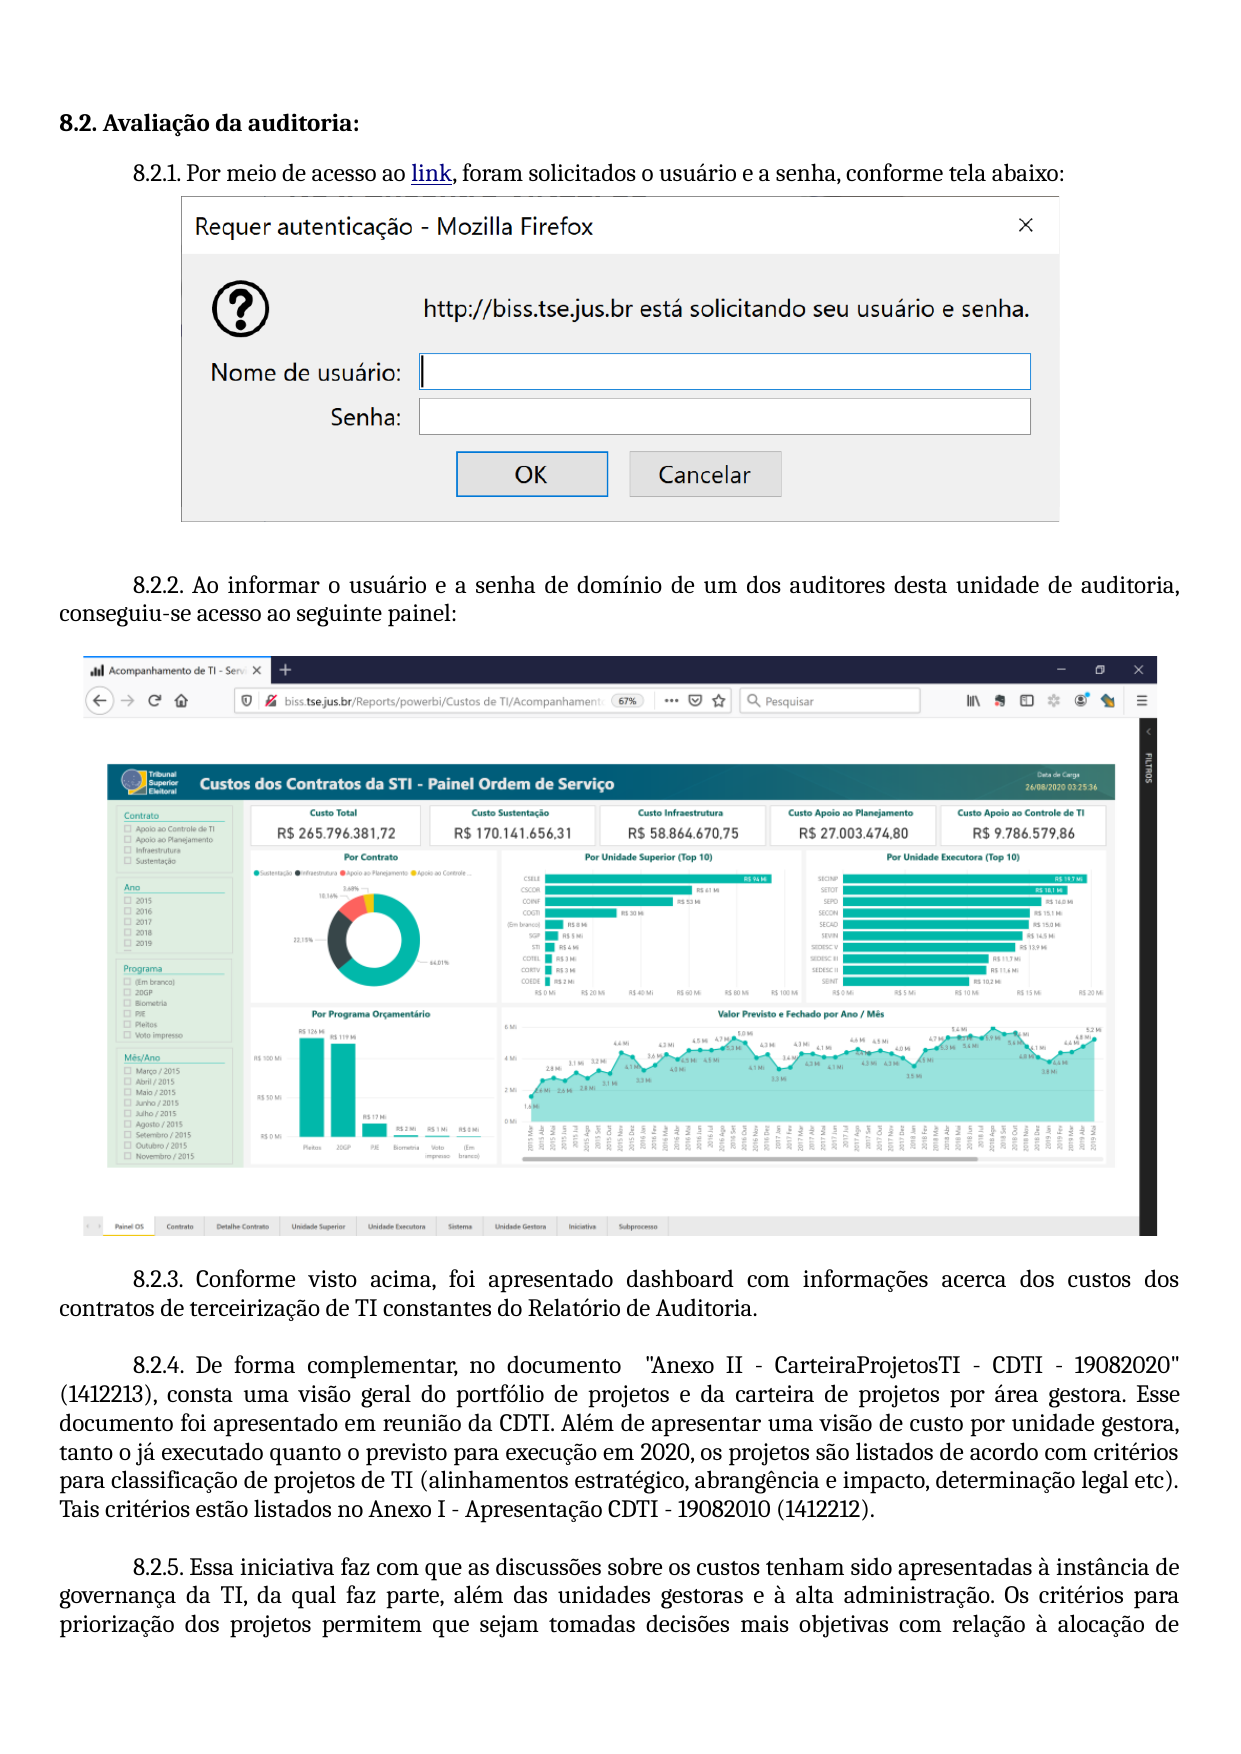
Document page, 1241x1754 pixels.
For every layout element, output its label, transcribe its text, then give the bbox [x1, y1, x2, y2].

text 8.2.5. Essa iniciativa faz com que as discussões sobre os custos tenham sido apresentadas à instância de governança da TI, da qual faz parte, além das unidades gestoras e à alta administração. Os critérios para priorização dos projetos permitem que sejam tomadas decisões mais objetivas com relação à alocação de [59, 1553, 1181, 1639]
picture [83, 656, 1158, 1236]
text 8.2.2. Ao informar o usuário e a senha de domínio de um dos auditores desta unidade de auditoria, conseguiu-se acesso ao seguinte painel: [59, 571, 1181, 628]
text 8.2.1. Por meio de acesso ao link, foram solicitados o usuário e a senha, conforme tela abaixo: [59, 159, 1181, 188]
text 8.2. Avaliação da auditoria: [59, 109, 1181, 138]
text 8.2.4. De forma complementar, no documento "Anexo II - CarteiraProjetosTI - CDTI - 19082020" (1412213), consta uma visão geral do portfólio de projetos e da carteira de projetos por área gestora. Esse documento foi apresentado em reunião da CDTI. Além de apresentar uma visão de custo por unidade gestora, tanto o já executado quanto o previsto para execução em 2020, os projetos são listados de acordo com critérios para classificação de projetos de TI (alinhamentos estratégico, abrangência e impacto, determinação legal etc). Tais critérios estão listados no Anexo I - Apresentação CDTI - 19082010 (1412212). [59, 1351, 1181, 1524]
text 8.2.3. Conforme visto acima, foi apresentado dashboard com informações acerca dos custos dos contratos de terceirização de TI constantes do Relatório de Auditoria. [59, 1264, 1181, 1323]
picture [181, 196, 1060, 522]
